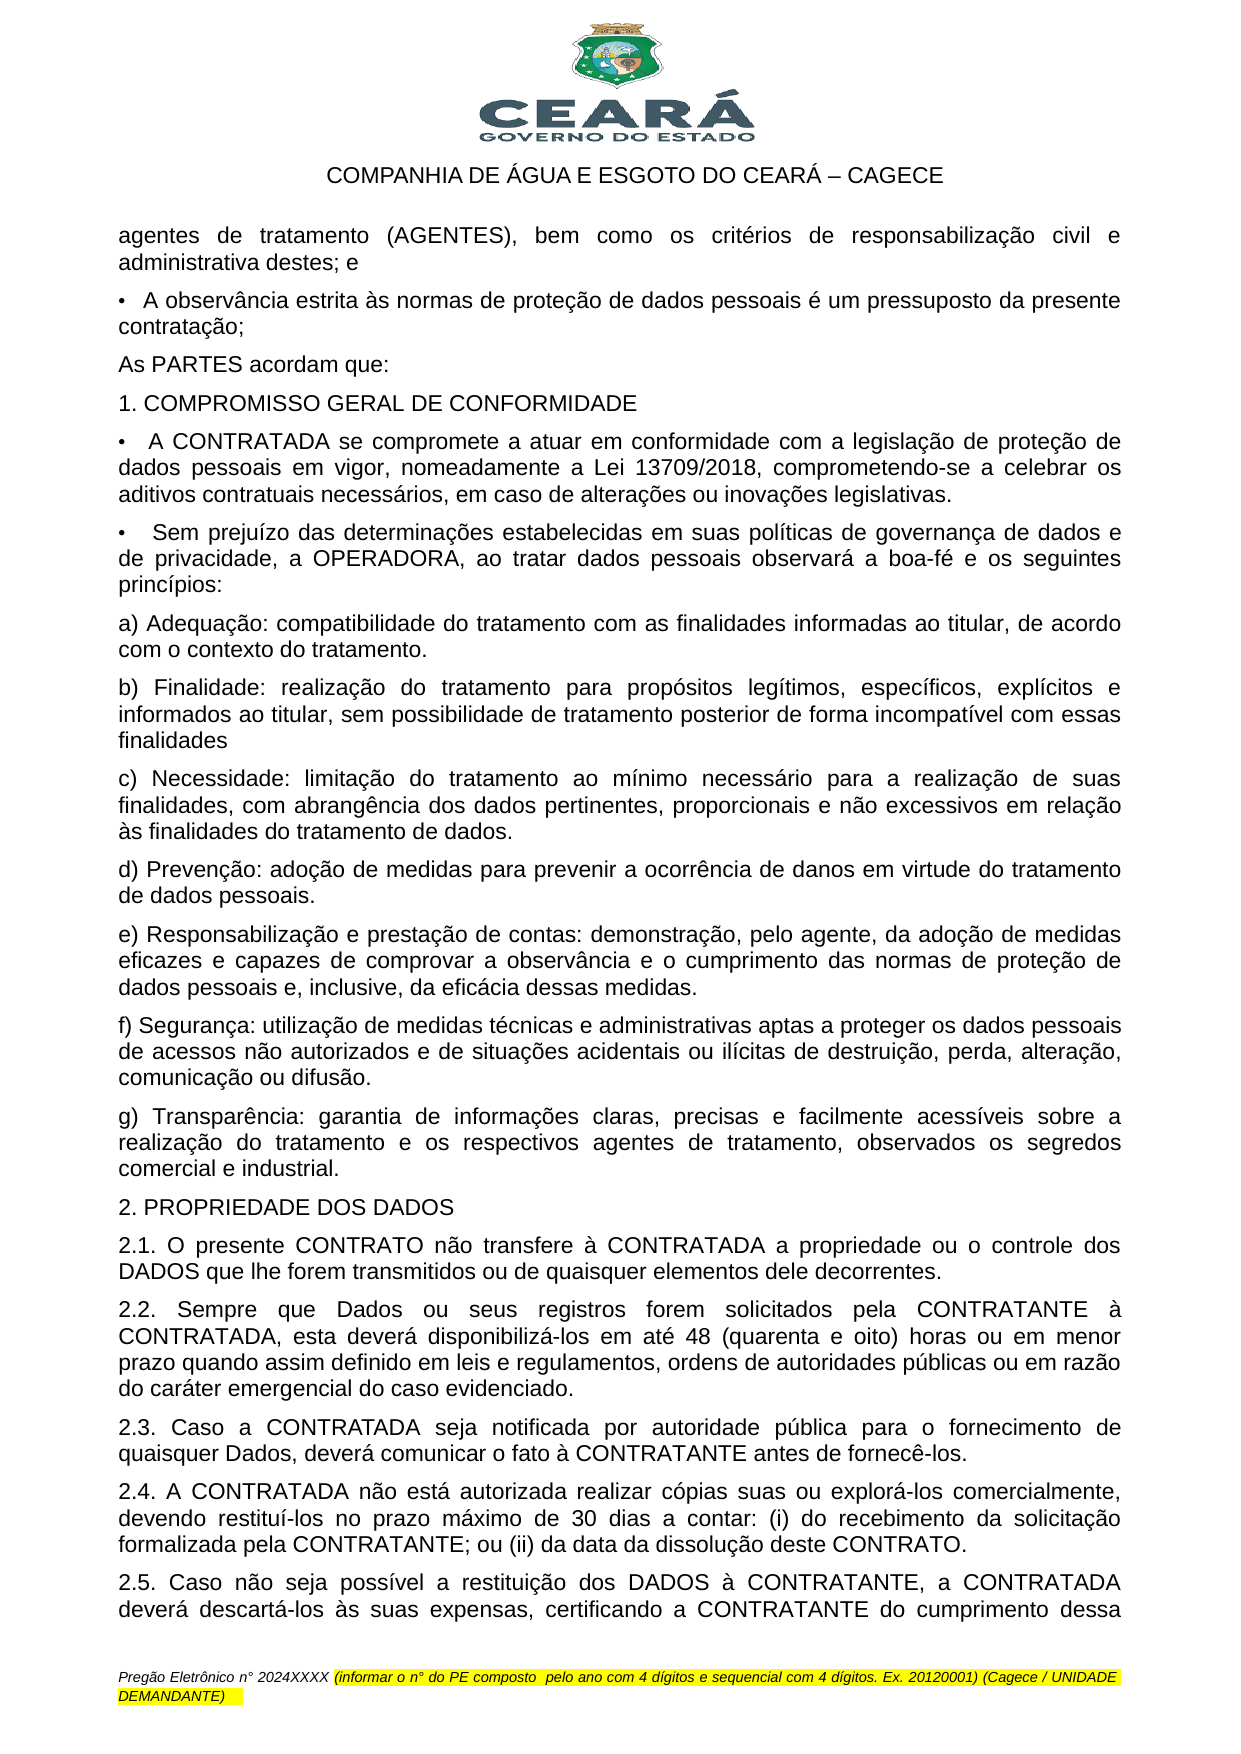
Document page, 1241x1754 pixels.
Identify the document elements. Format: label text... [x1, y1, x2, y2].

text e) Responsabilização e prestação de contas: demonstração, pelo agente, da adoção de medidas eficazes e capazes de comprovar a observância e o cumprimento das normas de proteção de dados pessoais e, inclusive, da eficácia dessas medidas. [118, 921, 1122, 1000]
text c) Necessidade: limitação do tratamento ao mínimo necessário para a realização de suas finalidades, com abrangência dos dados pertinentes, proporcionais e não excessivos em relação às finalidades do tratamento de dados. [118, 765, 1122, 844]
text a) Adequação: compatibilidade do tratamento com as finalidades informadas ao titular, de acordo com o contexto do tratamento. [118, 610, 1122, 662]
text 2.2. Sempre que Dados ou seus registros forem solicitados pela CONTRATANTE à CONTRATADA, esta deverá disponibilizá-los em até 48 (quarenta e oito) horas ou em menor prazo quando assim definido em leis e regulamentos, ordens de autoridades públicas ou em razão do caráter emergencial do caso evidenciado. [118, 1296, 1122, 1402]
text 2. PROPRIEDADE DOS DADOS [118, 1193, 1122, 1220]
picture [453, 19, 782, 145]
text 2.3. Caso a CONTRATADA seja notificada por autoridade pública para o fornecimento de quaisquer Dados, deverá comunicar o fato à CONTRATANTE antes de fornecê-los. [118, 1414, 1122, 1466]
text As PARTES acordam que: [118, 351, 1122, 378]
text d) Prevenção: adoção de medidas para prevenir a ocorrência de danos em virtude do tratamento de dados pessoais. [118, 856, 1122, 909]
list A CONTRATADA se compromete a atuar em conformidade com a legislação de proteção de dados pessoais em vigor, nomeadamente a Lei 13709/2018, comprometendo-se a celebrar os aditivos contratuais necessários, em caso de alterações ou inovações legislativas. [118, 428, 1122, 507]
text f) Segurança: utilização de medidas técnicas e administrativas aptas a proteger os dados pessoais de acessos não autorizados e de situações acidentais ou ilícitas de destruição, perda, alteração, comunicação ou difusão. [118, 1012, 1122, 1091]
text 1. COMPROMISSO GERAL DE CONFORMIDADE [118, 389, 1122, 416]
list Referida lei disciplina tais operações, estabelecendo seus princípios e requisitos; os direitos conferidos a titulares de dados pessoais (TITULARES); as obrigações a serem cumpridas pelos agentes de tratamento (AGENTES), bem como os critérios de responsabilização civil e administrativa destes; e [118, 222, 1122, 275]
text 2.1. O presente CONTRATO não transfere à CONTRATADA a propriedade ou o controle dos DADOS que lhe forem transmitidos ou de quaisquer elementos dele decorrentes. [118, 1232, 1122, 1284]
text 2.4. A CONTRATADA não está autorizada realizar cópias suas ou explorá-los comercialmente, devendo restituí-los no prazo máximo de 30 dias a contar: (i) do recebimento da solicitação formalizada pela CONTRATANTE; ou (ii) da data da dissolução deste CONTRATO. [118, 1478, 1122, 1557]
text 2.5. Caso não seja possível a restituição dos DADOS à CONTRATANTE, a CONTRATADA deverá descartá-los às suas expensas, certificando a CONTRATANTE do cumprimento dessa [118, 1569, 1122, 1622]
text g) Transparência: garantia de informações claras, precisas e facilmente acessíveis sobre a realização do tratamento e os respectivos agentes de tratamento, observados os segredos comercial e industrial. [118, 1103, 1122, 1182]
list Sem prejuízo das determinações estabelecidas em suas políticas de governança de dados e de privacidade, a OPERADORA, ao tratar dados pessoais observará a boa-fé e os seguintes princípios: [118, 519, 1122, 598]
list A observância estrita às normas de proteção de dados pessoais é um pressuposto da presente contratação; [118, 287, 1122, 339]
text b) Finalidade: realização do tratamento para propósitos legítimos, específicos, explícitos e informados ao titular, sem possibilidade de tratamento posterior de forma incompatível com essas finalidades [118, 674, 1122, 753]
